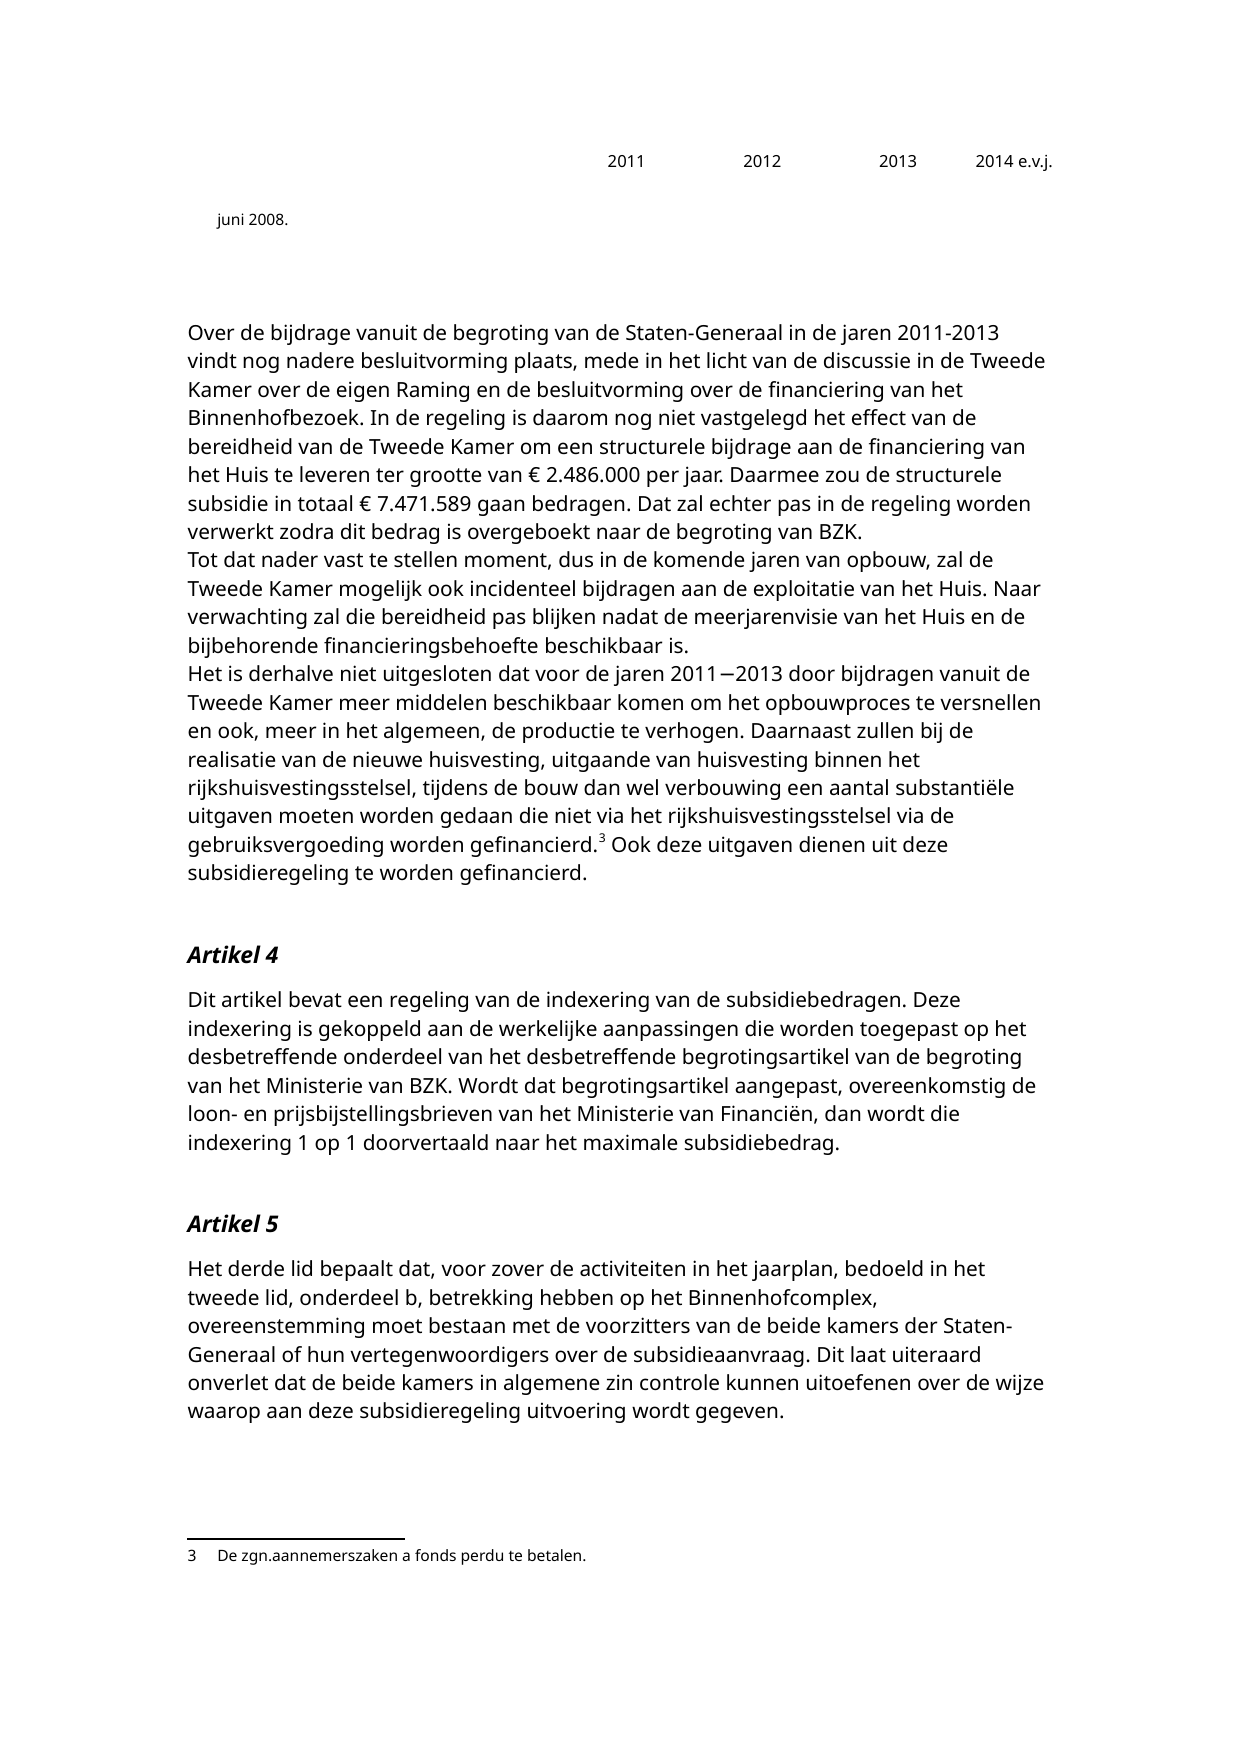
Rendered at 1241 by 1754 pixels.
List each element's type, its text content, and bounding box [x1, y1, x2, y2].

table_cell juni 2008. [188, 209, 917, 260]
text Over de bijdrage vanuit de begroting van de Staten-Generaal in de jaren 2011-2013 vindt nog nadere besluitvorming plaats, mede in het licht van de discussie in de Tweede Kamer over de eigen Raming en de besluitvorming over de financiering van het Binnenhofbezoek. In de regeling is daarom nog niet vastgelegd het effect van de bereidheid van de Tweede Kamer om een structurele bijdrage aan de financiering van het Huis te leveren ter grootte van € 2.486.000 per jaar. Daarmee zou de structurele subsidie in totaal € 7.471.589 gaan bedragen. Dat zal echter pas in de regeling worden verwerkt zodra dit bedrag is overgeboekt naar de begroting van BZK. [187, 318, 1053, 546]
table_header 2011 [510, 150, 645, 208]
table_header 2014 e.v.j. [917, 150, 1053, 208]
table_header 2012 [645, 150, 781, 208]
text Het is derhalve niet uitgesloten dat voor de jaren 2011−2013 door bijdragen vanuit de Tweede Kamer meer middelen beschikbaar komen om het opbouwproces te versnellen en ook, meer in het algemeen, de productie te verhogen. Daarnaast zullen bij de realisatie van de nieuwe huisvesting, uitgaande van huisvesting binnen het rijkshuisvestingsstelsel, tijdens de bouw dan wel verbouwing een aantal substantiële uitgaven moeten worden gedaan die niet via het rijkshuisvestingsstelsel via de gebruiksvergoeding worden gefinancierd. Ook deze uitgaven dienen uit deze subsidieregeling te worden gefinancierd. [187, 659, 1053, 887]
table_header [188, 150, 510, 208]
table_header 2013 [781, 150, 917, 208]
subtitle Artikel 5 [187, 1208, 1053, 1239]
text De zgn.aannemerszaken a fonds perdu te betalen. [187, 1538, 1053, 1566]
text Tot dat nader vast te stellen moment, dus in de komende jaren van opbouw, zal de Tweede Kamer mogelijk ook incidenteel bijdragen aan de exploitatie van het Huis. Naar verwachting zal die bereidheid pas blijken nadat de meerjarenvisie van het Huis en de bijbehorende financieringsbehoefte beschikbaar is. [187, 546, 1053, 659]
text Dit artikel bevat een regeling van de indexering van de subsidiebedragen. Deze indexering is gekoppeld aan de werkelijke aanpassingen die worden toegepast op het desbetreffende onderdeel van het desbetreffende begrotingsartikel van de begroting van het Ministerie van BZK. Wordt dat begrotingsartikel aangepast, overeenkomstig de loon- en prijsbijstellingsbrieven van het Ministerie van Financiën, dan wordt die indexering 1 op 1 doorvertaald naar het maximale subsidiebedrag. [187, 986, 1053, 1156]
text Het derde lid bepaalt dat, voor zover de activiteiten in het jaarplan, bedoeld in het tweede lid, onderdeel b, betrekking hebben op het Binnenhofcomplex, overeenstemming moet bestaan met de voorzitters van de beide kamers der Staten-Generaal of hun vertegenwoordigers over de subsidieaanvraag. Dit laat uiteraard onverlet dat de beide kamers in algemene zin controle kunnen uitoefenen over de wijze waarop aan deze subsidieregeling uitvoering wordt gegeven. [187, 1254, 1053, 1425]
subtitle Artikel 4 [187, 939, 1053, 971]
